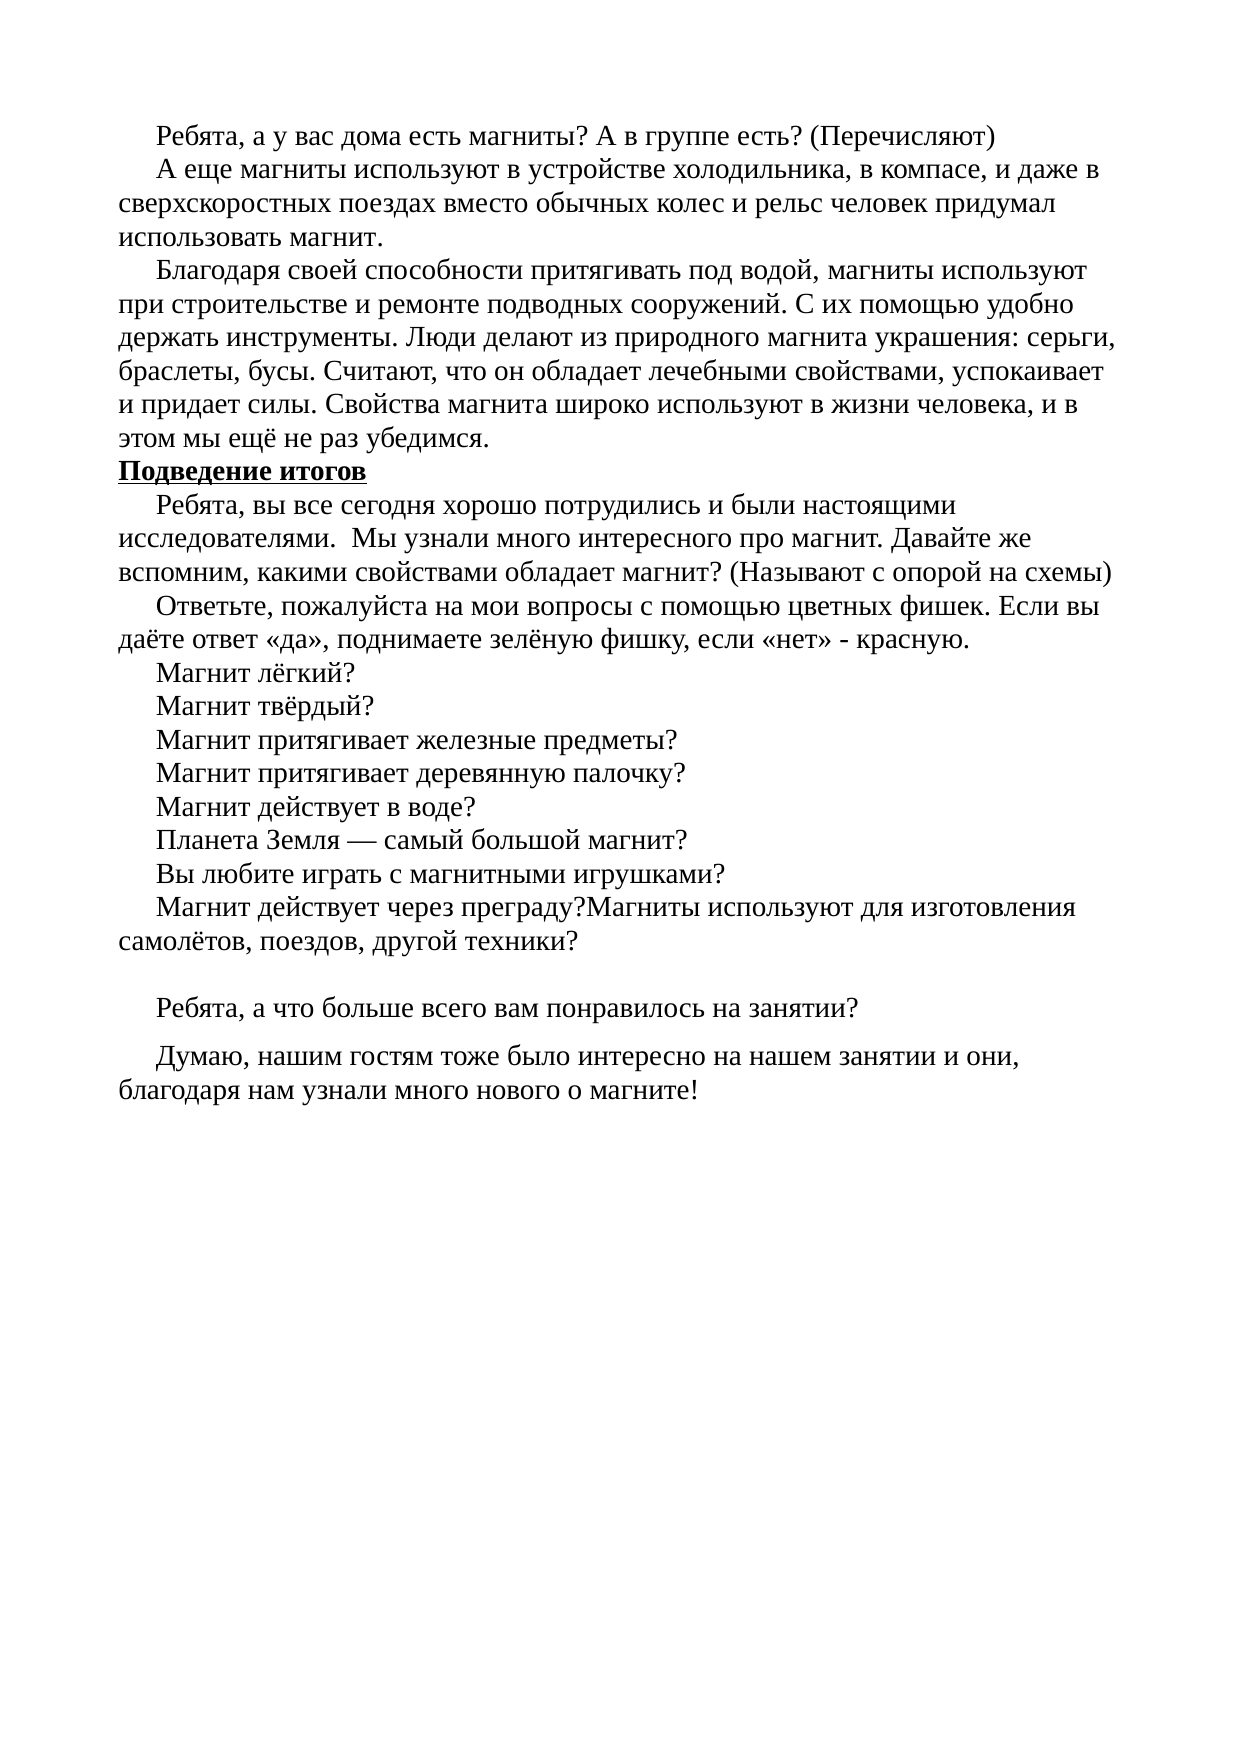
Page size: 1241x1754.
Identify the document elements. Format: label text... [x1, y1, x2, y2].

text Ребята, вы все сегодня хорошо потрудились и были настоящими исследователями. Мы узнали много интересного про магнит. Давайте же вспомним, какими свойствами обладает магнит? (Называют с опорой на схемы) [118, 487, 1122, 588]
text Магнит лёгкий? [118, 655, 1122, 688]
text Благодаря своей способности притягивать под водой, магниты используют при строительстве и ремонте подводных сооружений. С их помощью удобно держать инструменты. Люди делают из природного магнита украшения: серьги, браслеты, бусы. Считают, что он обладает лечебными свойствами, успокаивает и придает силы. Свойства магнита широко используют в жизни человека, и в этом мы ещё не раз убедимся. [118, 252, 1122, 453]
text Вы любите играть с магнитными игрушками? [118, 856, 1122, 889]
text Ответьте, пожалуйста на мои вопросы с помощью цветных фишек. Если вы даёте ответ «да», поднимаете зелёную фишку, если «нет» - красную. [118, 588, 1122, 655]
text А еще магниты используют в устройстве холодильника, в компасе, и даже в сверхскоростных поездах вместо обычных колес и рельс человек придумал использовать магнит. [118, 152, 1122, 252]
text Ребята, а что больше всего вам понравилось на занятии? [118, 990, 1122, 1024]
text Магнит твёрдый? [118, 688, 1122, 722]
text Магнит притягивает деревянную палочку? [118, 755, 1122, 789]
text Магнит действует через преграду?Магниты используют для изготовления самолётов, поездов, другой техники? [118, 889, 1122, 957]
text Ребята, а у вас дома есть магниты? А в группе есть? (Перечисляют) [118, 118, 1122, 152]
text Думаю, нашим гостям тоже было интересно на нашем занятии и они, благодаря нам узнали много нового о магните! [118, 1038, 1122, 1106]
text Планета Земля — самый большой магнит? [118, 822, 1122, 856]
text Магнит притягивает железные предметы? [118, 722, 1122, 755]
text Магнит действует в воде? [118, 789, 1122, 822]
text Подведение итогов [118, 453, 1122, 487]
